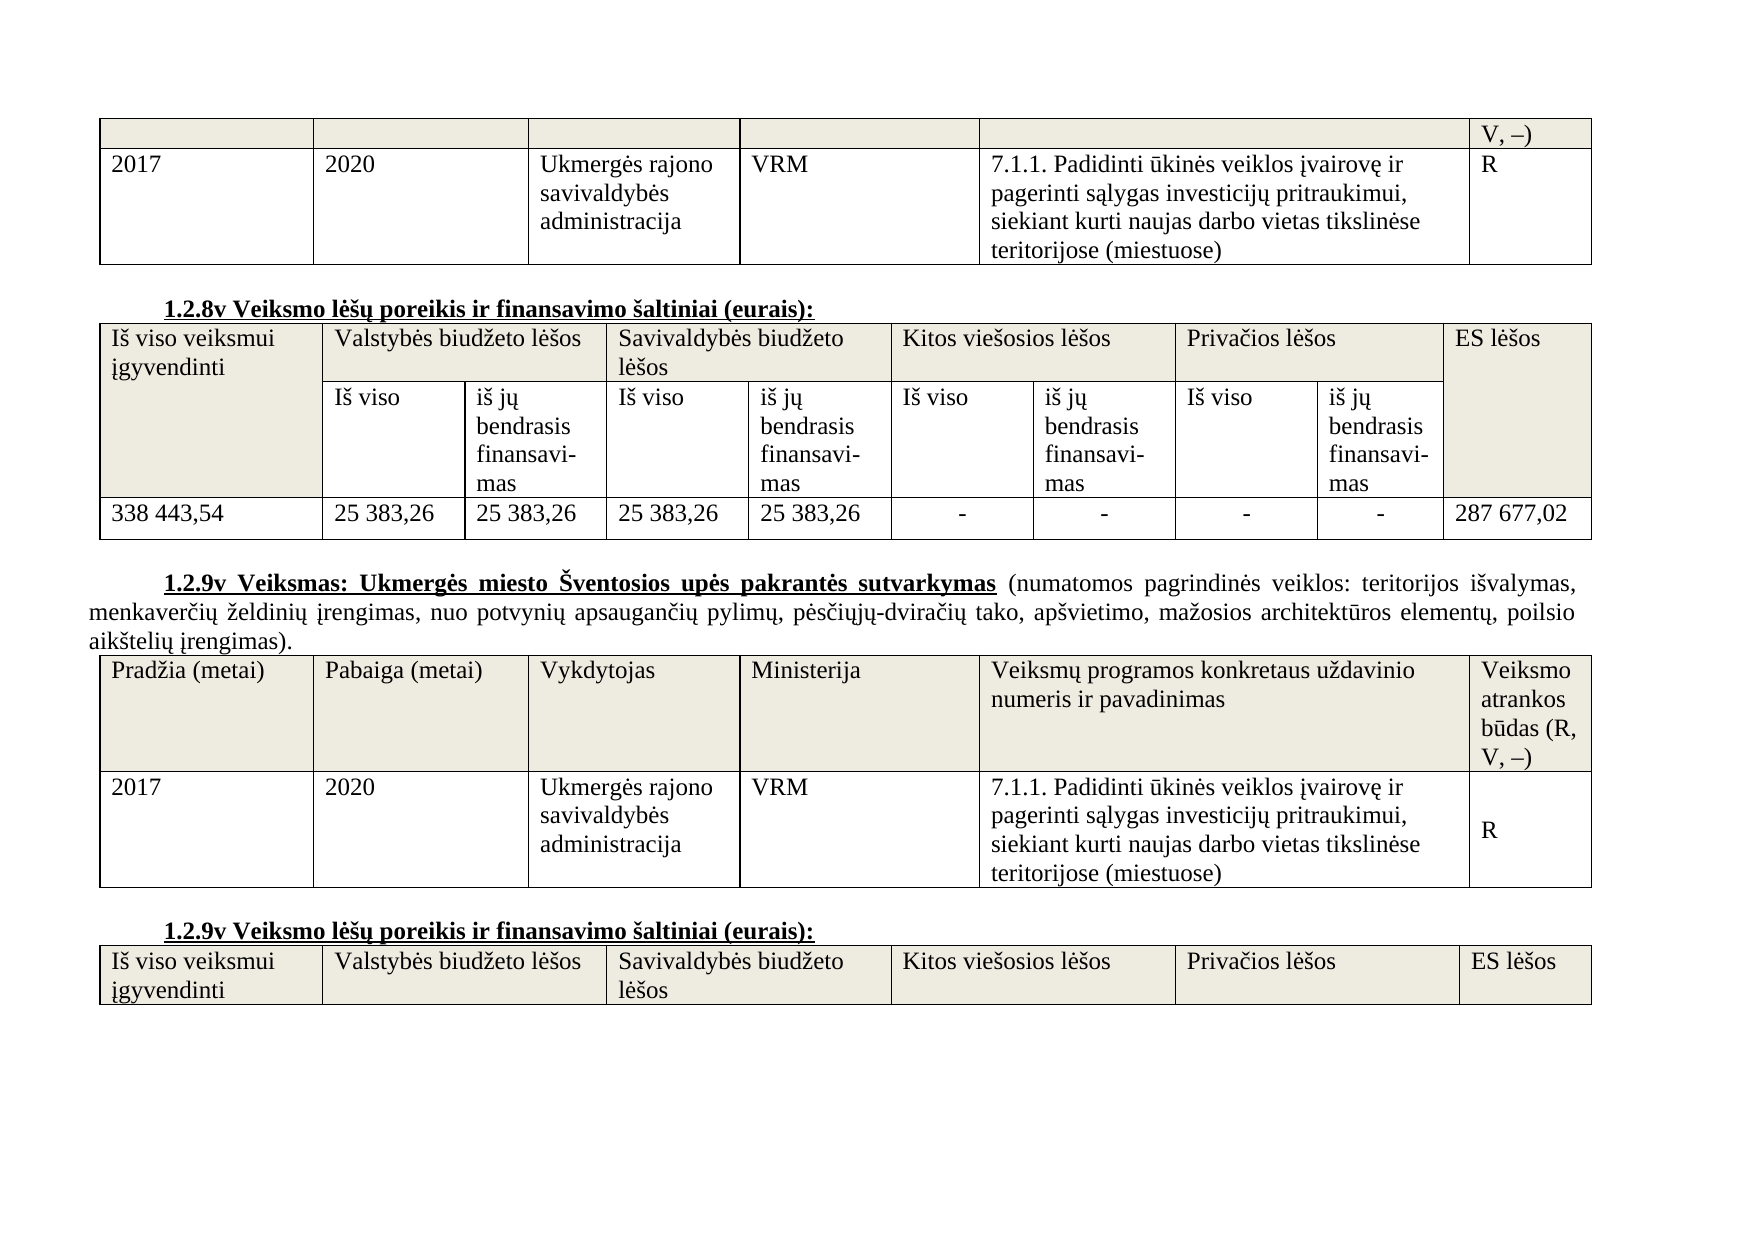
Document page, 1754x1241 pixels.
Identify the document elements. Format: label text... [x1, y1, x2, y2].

table_header Kitos viešosios lėšos [892, 946, 1175, 1004]
table_cell iš jų bendrasis finansavi- mas [466, 382, 606, 497]
table_header Iš viso veiksmui įgyvendinti [101, 324, 322, 497]
table_cell 25 383,26 [323, 498, 464, 538]
table_cell 2017 [101, 149, 313, 264]
table_cell Iš viso [1176, 382, 1317, 497]
table_cell - [1318, 498, 1443, 538]
table_header ES lėšos [1460, 946, 1591, 1004]
table_cell 338 443,54 [101, 498, 322, 538]
table_cell - [892, 498, 1033, 538]
text 1.2.8v Veiksmo lėšų poreikis ir finansavimo šaltiniai (eurais): [89, 294, 1577, 322]
table_cell 25 383,26 [607, 498, 748, 538]
table_header Veiksmų programos konkretaus uždavinio numeris ir pavadinimas [980, 656, 1469, 771]
table_cell Iš viso [607, 382, 748, 497]
table_cell 25 383,26 [466, 498, 606, 538]
table_cell Ukmergės rajono savivaldybės administracija [529, 772, 739, 887]
table_cell 7.1.1. Padidinti ūkinės veiklos įvairovę ir pagerinti sąlygas investicijų pritraukimui, siekiant kurti naujas darbo vietas tikslinėse teritorijose (miestuose) [980, 149, 1469, 264]
text 1.2.9v Veiksmas: Ukmergės miesto Šventosios upės pakrantės sutvarkymas (numatomos pagrindinės veiklos: teritorijos išvalymas, menkaverčių želdinių įrengimas, nuo potvynių apsaugančių pylimų, pėsčiųjų-dviračių tako, apšvietimo, mažosios architektūros elementų, poilsio aikštelių įrengimas). [89, 568, 1577, 654]
table_cell Ukmergės rajono savivaldybės administracija [529, 149, 739, 264]
table_cell 287 677,02 [1444, 498, 1591, 538]
table_header Savivaldybės biudžeto lėšos [607, 324, 891, 381]
table_cell 25 383,26 [749, 498, 891, 538]
table_header Iš viso veiksmui įgyvendinti [101, 946, 322, 1004]
table_cell 2020 [314, 149, 528, 264]
table_header Ministerija [741, 656, 979, 771]
table_header Privačios lėšos [1176, 946, 1459, 1004]
table_header Pradžia (metai) [101, 656, 313, 771]
table_cell iš jų bendrasis finansavi- mas [1034, 382, 1175, 497]
table_header Veiksmo atrankos būdas (R, V, –) [1470, 656, 1591, 771]
table_cell iš jų bendrasis finansavi- mas [1318, 382, 1443, 497]
table_cell Iš viso [892, 382, 1033, 497]
table_cell VRM [741, 149, 979, 264]
table_header Vykdytojas [529, 656, 739, 771]
table_cell - [1034, 498, 1175, 538]
table_header [101, 119, 313, 148]
table_header Pabaiga (metai) [314, 656, 528, 771]
table_header Privačios lėšos [1176, 324, 1443, 381]
table_header [314, 119, 528, 148]
table_cell R [1470, 149, 1591, 264]
table_cell VRM [741, 772, 979, 887]
table_header Kitos viešosios lėšos [892, 324, 1175, 381]
table_header Valstybės biudžeto lėšos [323, 324, 606, 381]
table_cell 2017 [101, 772, 313, 887]
table_cell - [1176, 498, 1317, 538]
table_header [741, 119, 979, 148]
text 1.2.9v Veiksmo lėšų poreikis ir finansavimo šaltiniai (eurais): [89, 916, 1577, 945]
table_cell 2020 [314, 772, 528, 887]
table_header ES lėšos [1444, 324, 1591, 497]
table_cell 7.1.1. Padidinti ūkinės veiklos įvairovę ir pagerinti sąlygas investicijų pritraukimui, siekiant kurti naujas darbo vietas tikslinėse teritorijose (miestuose) [980, 772, 1469, 887]
table_header Valstybės biudžeto lėšos [323, 946, 606, 1004]
table_cell R [1470, 772, 1591, 887]
table_cell Iš viso [323, 382, 464, 497]
table_header [980, 119, 1469, 148]
table_header Savivaldybės biudžeto lėšos [607, 946, 891, 1004]
table_header [529, 119, 739, 148]
table_cell iš jų bendrasis finansavi- mas [749, 382, 891, 497]
table_header V, –) [1470, 119, 1591, 148]
